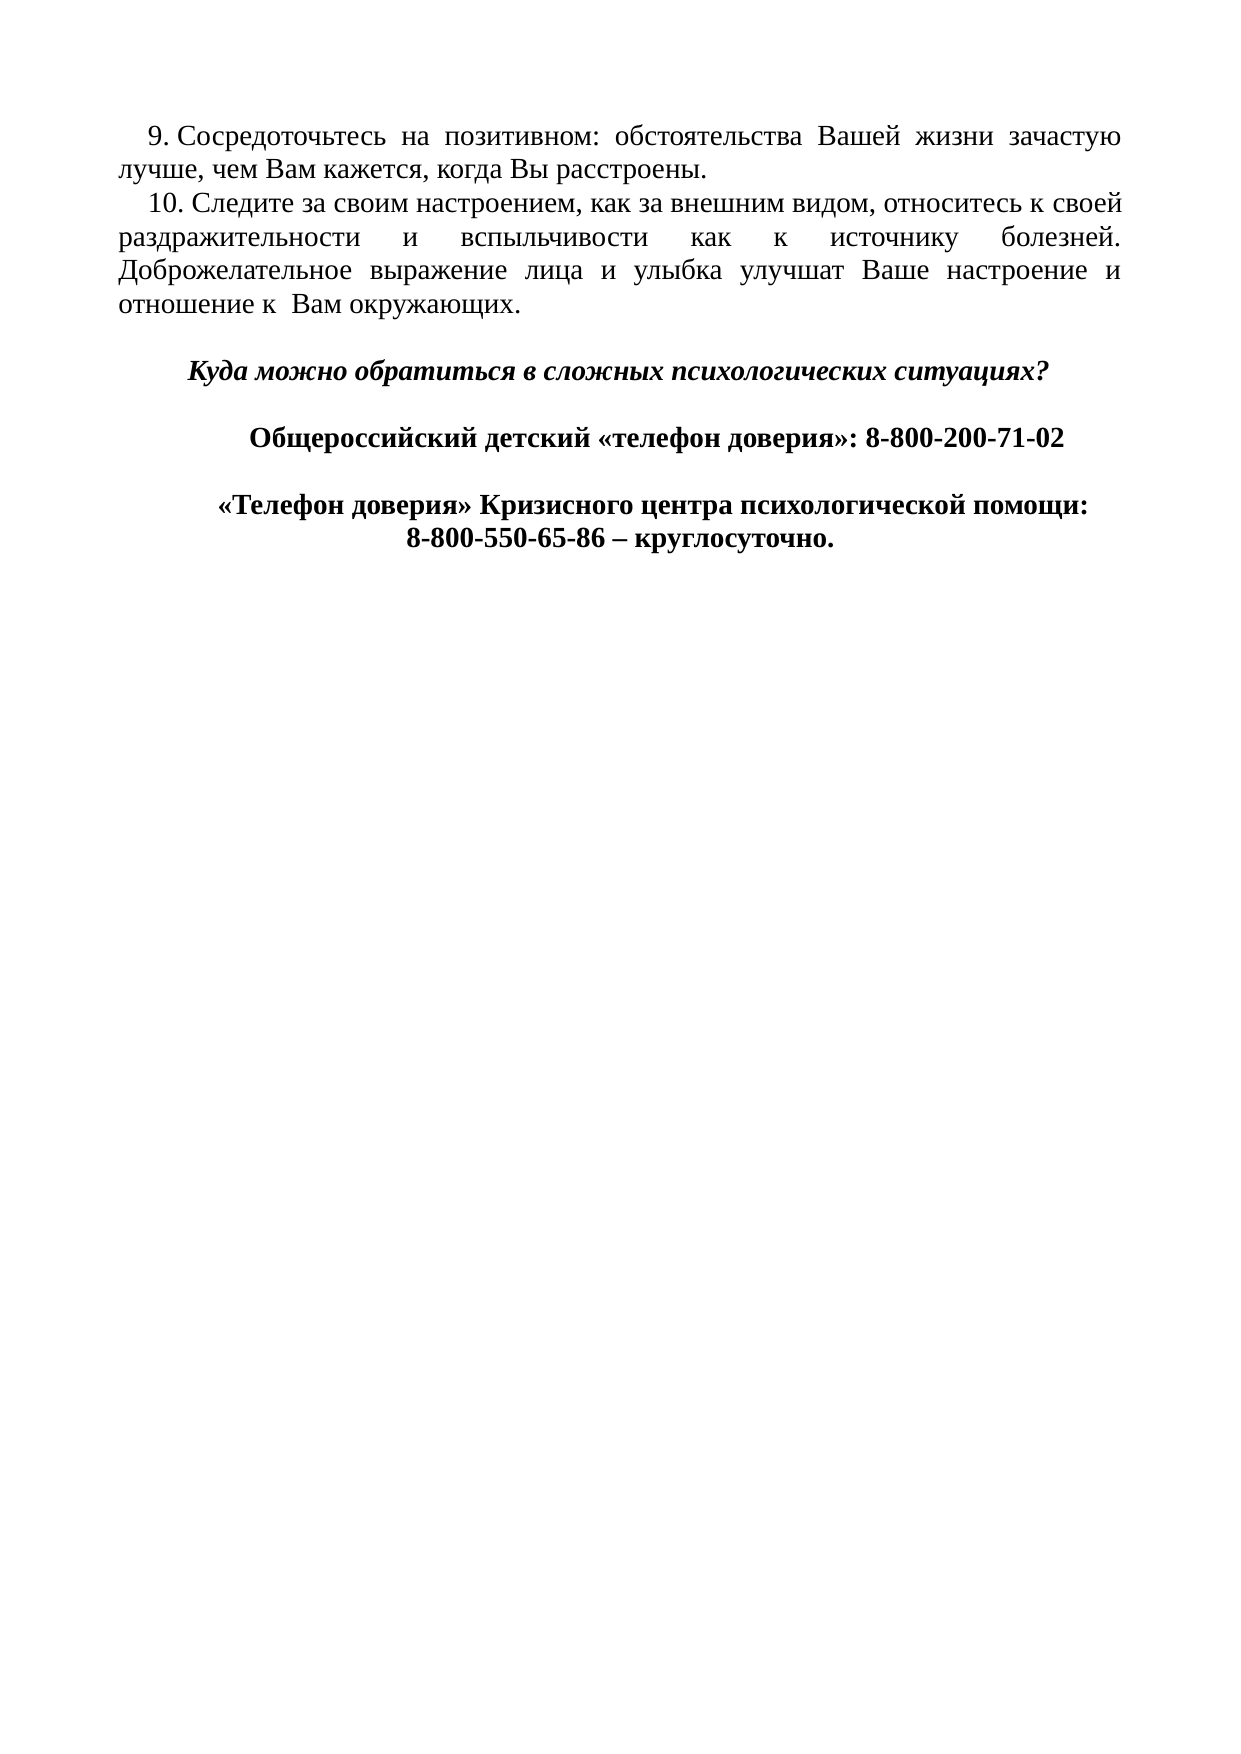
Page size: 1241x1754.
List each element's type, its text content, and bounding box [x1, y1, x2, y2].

text 9. Сосредоточьтесь на позитивном: обстоятельства Вашей жизни зачастую лучше, чем Вам кажется, когда Вы расстроены. [118, 118, 1122, 185]
text 10. Следите за своим настроением, как за внешним видом, относитесь к своей раздражительности и вспыльчивости как к источнику болезней. Доброжелательное выражение лица и улыбка улучшат Ваше настроение и отношение к Вам окружающих. [118, 185, 1122, 319]
text Куда можно обратиться в сложных психологических ситуациях? [118, 353, 1122, 386]
text «Телефон доверия» Кризисного центра психологической помощи: 8-800-550-65-86 – круглосуточно. [118, 487, 1122, 554]
text Общероссийский детский «телефон доверия»: 8-800-200-71-02 [118, 420, 1122, 453]
